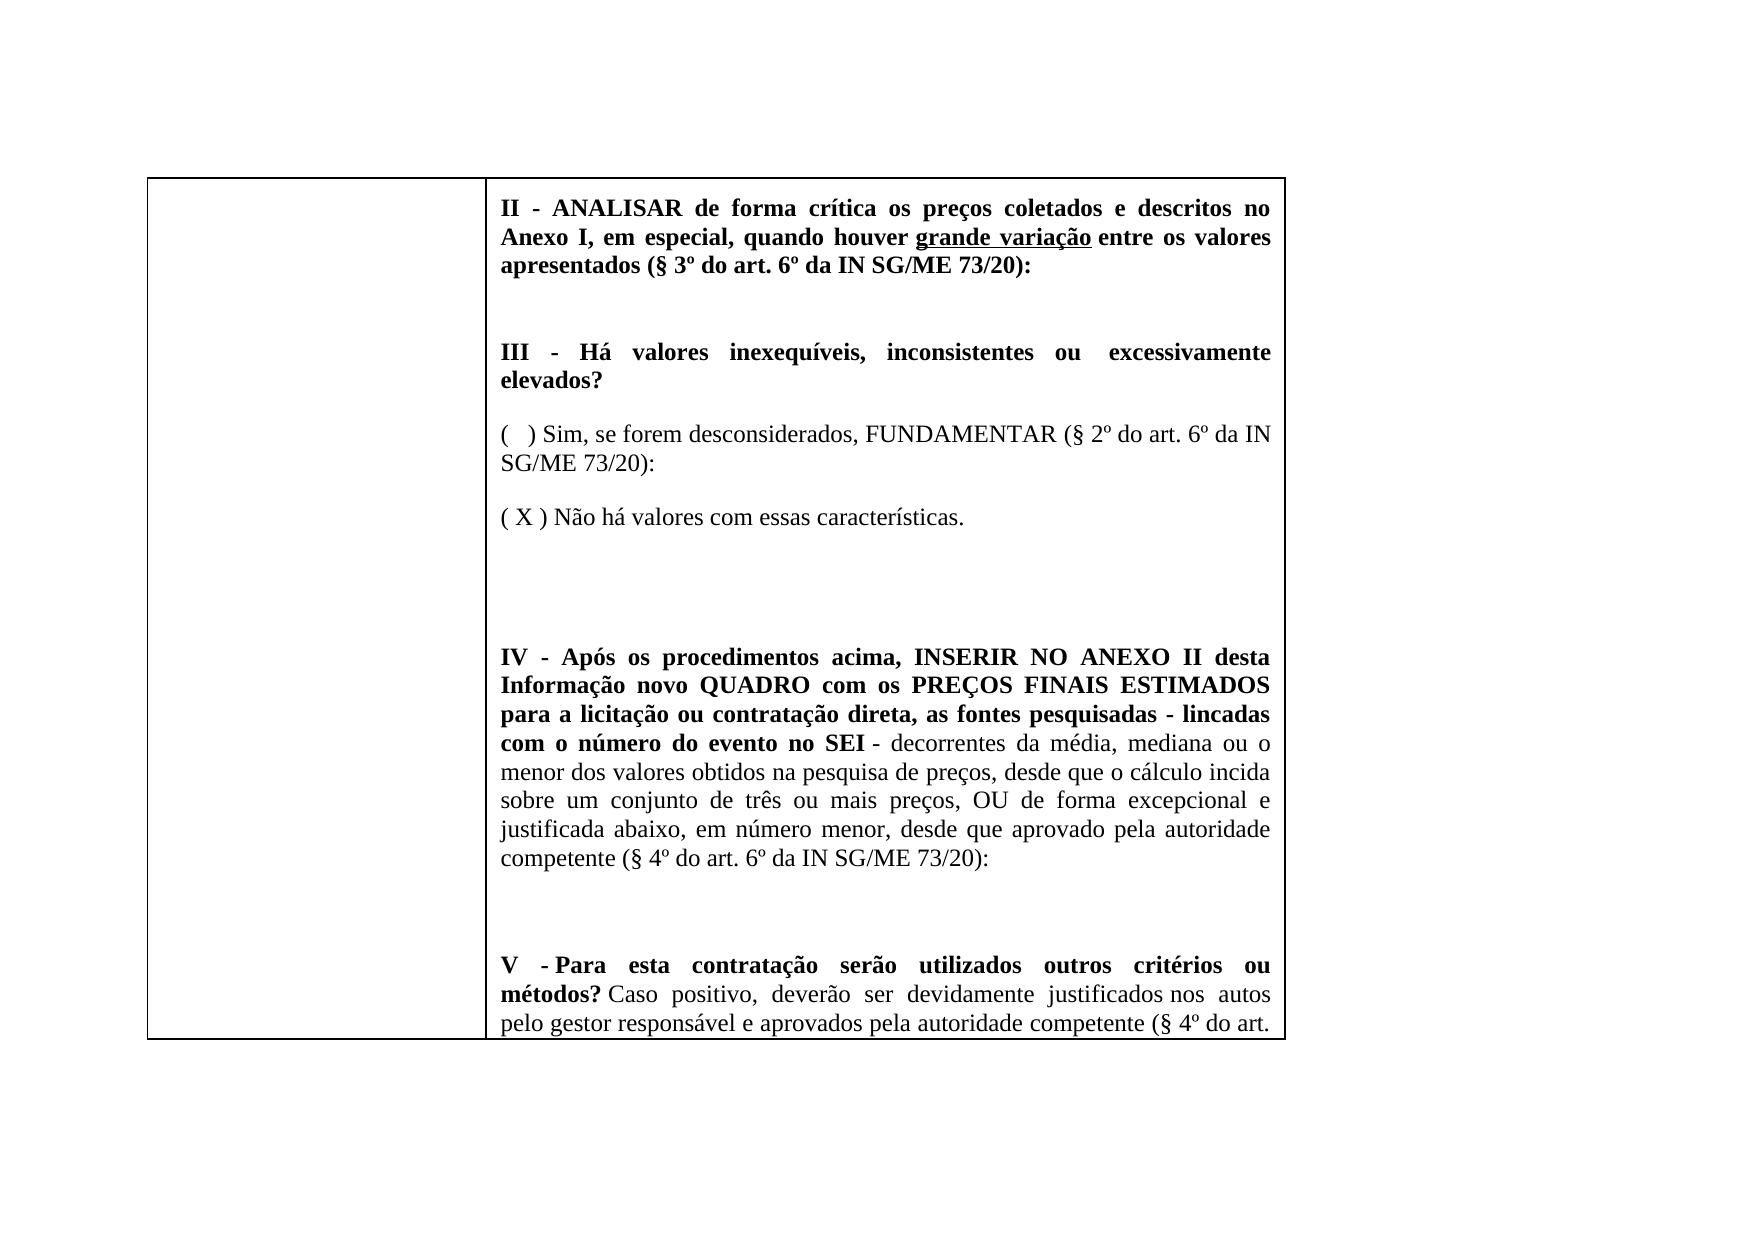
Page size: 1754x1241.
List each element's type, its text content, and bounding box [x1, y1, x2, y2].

table_cell [148, 179, 485, 1038]
table_cell II - ANALISAR de forma crítica os preços coletados e descritos no Anexo I, em especial, quando houver grande variação entre os valores apresentados (§ 3º do art. 6º da IN SG/ME 73/20): III - Há valores inexequíveis, inconsistentes ou excessivamente elevados? ( ) Sim, se forem desconsiderados, FUNDAMENTAR (§ 2º do art. 6º da IN SG/ME 73/20): ( X ) Não há valores com essas características. IV - Após os procedimentos acima, INSERIR NO ANEXO II desta Informação novo QUADRO com os PREÇOS FINAIS ESTIMADOS para a licitação ou contratação direta, as fontes pesquisadas - lincadas com o número do evento no SEI - decorrentes da média, mediana ou o menor dos valores obtidos na pesquisa de preços, desde que o cálculo incida sobre um conjunto de três ou mais preços, OU de forma excepcional e justificada abaixo, em número menor, desde que aprovado pela autoridade competente (§ 4º do art. 6º da IN SG/ME 73/20): V - Para esta contratação serão utilizados outros critérios ou métodos? Caso positivo, deverão ser devidamente justificados nos autos pelo gestor responsável e aprovados pela autoridade competente (§ 4º do art. [487, 179, 1284, 1038]
